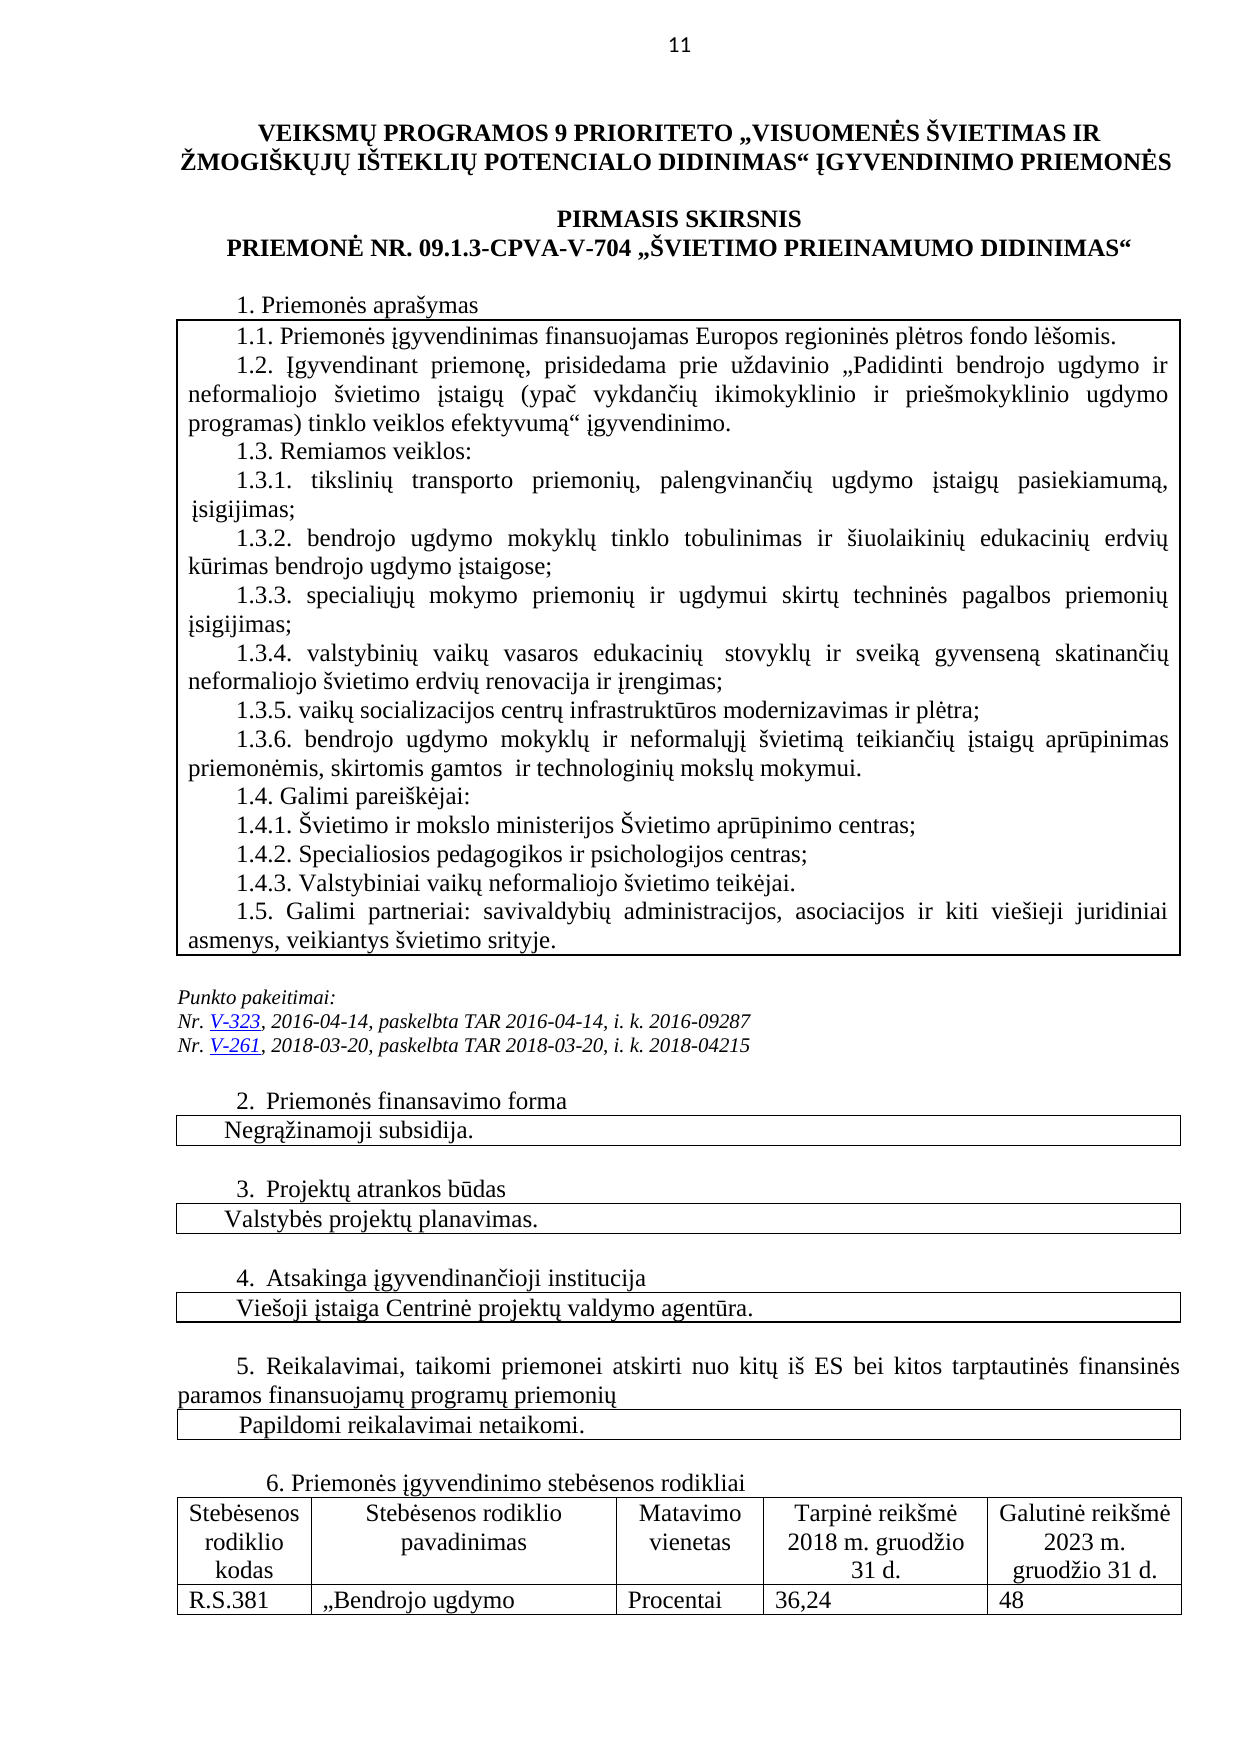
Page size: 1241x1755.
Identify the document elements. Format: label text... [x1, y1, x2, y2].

table_cell 1.2. Įgyvendinant priemonę, prisidedama prie uždavinio „Padidinti bendrojo ugdymo ir neformaliojo švietimo įstaigų (ypač vykdančių ikimokyklinio ir priešmokyklinio ugdymo programas) tinklo veiklos efektyvumą“ įgyvendinimo. [178, 350, 1179, 436]
text Nr. V-261, 2018-03-20, paskelbta TAR 2018-03-20, i. k. 2018-04215 [177, 1033, 1181, 1057]
table_header Stebėsenos rodiklio kodas [178, 1498, 311, 1584]
table_cell 48 [988, 1585, 1181, 1614]
table_header Negrąžinamoji subsidija. [177, 1116, 1180, 1145]
table_cell 1.5. Galimi partneriai: savivaldybių administracijos, asociacijos ir kiti viešieji juridiniai asmenys, veikiantys švietimo srityje. [178, 896, 1179, 954]
text 4. Atsakinga įgyvendinančioji institucija [236, 1263, 1181, 1292]
table_header Stebėsenos rodiklio pavadinimas [312, 1498, 616, 1584]
table_cell „Bendrojo ugdymo [312, 1585, 616, 1614]
text 1. Priemonės aprašymas [177, 291, 1181, 319]
text 5. Reikalavimai, taikomi priemonei atskirti nuo kitų iš ES bei kitos tarptautinės finansinės paramos finansuojamų programų priemonių [177, 1351, 1181, 1409]
text VEIKSMŲ PROGRAMOS 9 PRIORITETO „VISUOMENĖS ŠVIETIMAS IR ŽMOGIŠKŲJŲ IŠTEKLIŲ POTENCIALO DIDINIMAS“ ĮGYVENDINIMO PRIEMONĖS [177, 118, 1181, 176]
text Punkto pakeitimai: [177, 985, 1181, 1009]
text 2. Priemonės finansavimo forma [236, 1086, 1181, 1114]
table_header Viešoji įstaiga Centrinė projektų valdymo agentūra. [177, 1293, 1180, 1321]
table_cell R.S.381 [178, 1585, 311, 1614]
table_cell 36,24 [764, 1585, 987, 1614]
table_header 1.1. Priemonės įgyvendinimas finansuojamas Europos regioninės plėtros fondo lėšomis. [178, 321, 1179, 350]
text Nr. V-323, 2016-04-14, paskelbta TAR 2016-04-14, i. k. 2016-09287 [177, 1009, 1181, 1033]
table_cell 1.3. Remiamos veiklos: 1.3.1. tikslinių transporto priemonių, palengvinančių ugdymo įstaigų pasiekiamumą, įsigijimas; 1.3.2. bendrojo ugdymo mokyklų tinklo tobulinimas ir šiuolaikinių edukacinių erdvių kūrimas bendrojo ugdymo įstaigose; 1.3.3. specialiųjų mokymo priemonių ir ugdymui skirtų techninės pagalbos priemonių įsigijimas; 1.3.4. valstybinių vaikų vasaros edukacinių stovyklų ir sveiką gyvenseną skatinančių neformaliojo švietimo erdvių renovacija ir įrengimas; 1.3.5. vaikų socializacijos centrų infrastruktūros modernizavimas ir plėtra; 1.3.6. bendrojo ugdymo mokyklų ir neformalųjį švietimą teikiančių įstaigų aprūpinimas priemonėmis, skirtomis gamtos ir technologinių mokslų mokymui. [178, 436, 1179, 781]
table_header Galutinė reikšmė 2023 m. gruodžio 31 d. [988, 1498, 1181, 1584]
text PRIEMONĖ NR. 09.1.3-CPVA-V-704 „ŠVIETIMO PRIEINAMUMO DIDINIMAS“ [177, 233, 1181, 262]
table_cell 1.4. Galimi pareiškėjai: 1.4.1. Švietimo ir mokslo ministerijos Švietimo aprūpinimo centras; 1.4.2. Specialiosios pedagogikos ir psichologijos centras; 1.4.3. Valstybiniai vaikų neformaliojo švietimo teikėjai. [178, 781, 1179, 896]
table_header Tarpinė reikšmė 2018 m. gruodžio 31 d. [764, 1498, 987, 1584]
table_header Papildomi reikalavimai netaikomi. [178, 1410, 1180, 1438]
text PIRMASIS SKIRSNIS [177, 204, 1181, 233]
text 6. Priemonės įgyvendinimo stebėsenos rodikliai [177, 1468, 1181, 1497]
table_header Matavimo vienetas [617, 1498, 763, 1584]
table_header Valstybės projektų planavimas. [177, 1204, 1180, 1233]
table_cell Procentai [617, 1585, 763, 1614]
text 3. Projektų atrankos būdas [236, 1174, 1181, 1203]
